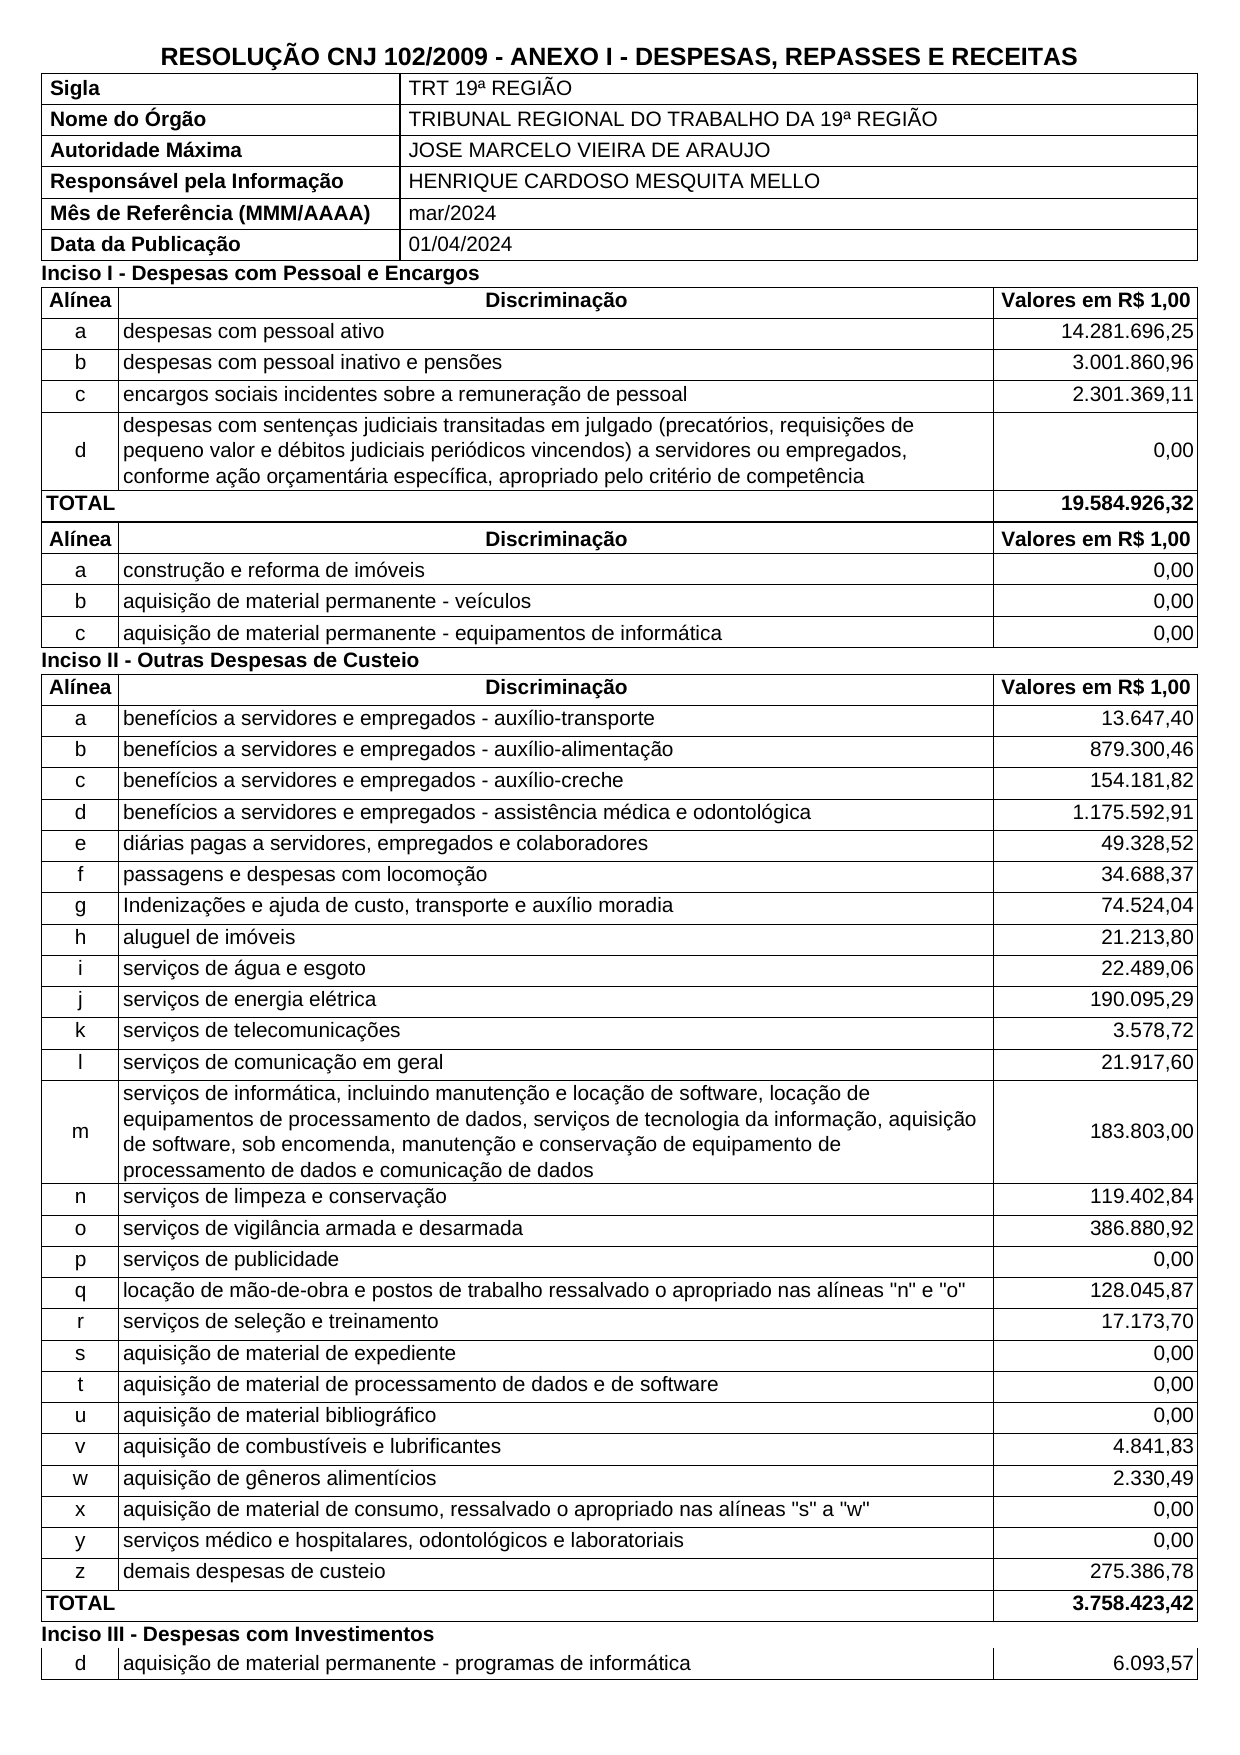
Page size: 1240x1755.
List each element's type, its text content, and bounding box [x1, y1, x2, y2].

table_cell benefícios a servidores e empregados - auxílio-creche [119, 768, 993, 798]
table_cell 0,00 [994, 413, 1197, 489]
table_cell r [42, 1309, 118, 1339]
table_cell Responsável pela Informação [42, 167, 399, 197]
table_header Alínea [42, 675, 118, 705]
table_cell f [42, 862, 118, 892]
table_cell m [42, 1081, 118, 1183]
table_cell 2.301.369,11 [994, 381, 1197, 412]
table_cell 49.328,52 [994, 831, 1197, 861]
table_cell 01/04/2024 [401, 230, 1197, 260]
table_cell diárias pagas a servidores, empregados e colaboradores [119, 831, 993, 861]
table_header 6.093,57 [994, 1648, 1197, 1679]
table_cell u [42, 1403, 118, 1433]
table_cell c [42, 617, 118, 647]
table_header Discriminação [119, 675, 993, 705]
table_cell 0,00 [994, 617, 1197, 647]
table_cell benefícios a servidores e empregados - auxílio-transporte [119, 706, 993, 736]
table_cell serviços de energia elétrica [119, 987, 993, 1017]
table_cell benefícios a servidores e empregados - assistência médica e odontológica [119, 800, 993, 830]
table_cell aquisição de combustíveis e lubrificantes [119, 1434, 993, 1464]
table_cell t [42, 1372, 118, 1402]
table_cell aquisição de gêneros alimentícios [119, 1466, 993, 1496]
table_cell serviços de vigilância armada e desarmada [119, 1216, 993, 1246]
table_cell 14.281.696,25 [994, 319, 1197, 349]
table_cell serviços de água e esgoto [119, 956, 993, 986]
table_header aquisição de material permanente - programas de informática [119, 1648, 993, 1679]
table_cell 2.330,49 [994, 1466, 1197, 1496]
table_cell 3.001.860,96 [994, 350, 1197, 380]
table_cell aquisição de material permanente - veículos [119, 585, 993, 616]
table_cell aquisição de material de expediente [119, 1341, 993, 1371]
table_cell aquisição de material bibliográfico [119, 1403, 993, 1433]
table_cell 128.045,87 [994, 1278, 1197, 1308]
table_cell JOSE MARCELO VIEIRA DE ARAUJO [401, 136, 1197, 166]
table_cell aquisição de material de processamento de dados e de software [119, 1372, 993, 1402]
table_cell o [42, 1216, 118, 1246]
table_cell aluguel de imóveis [119, 925, 993, 955]
table_cell 3.758.423,42 [994, 1591, 1197, 1621]
table_cell 0,00 [994, 1341, 1197, 1371]
table_cell s [42, 1341, 118, 1371]
table_cell TOTAL [42, 1591, 993, 1621]
table_cell c [42, 381, 118, 412]
table_cell 21.213,80 [994, 925, 1197, 955]
table_cell 19.584.926,32 [994, 491, 1197, 521]
table_cell 22.489,06 [994, 956, 1197, 986]
table_cell 0,00 [994, 1372, 1197, 1402]
table_cell 0,00 [994, 554, 1197, 584]
table_header Alínea [42, 288, 118, 318]
table_cell 190.095,29 [994, 987, 1197, 1017]
table_cell a [42, 554, 118, 584]
text RESOLUÇÃO CNJ 102/2009 - ANEXO I - DESPESAS, REPASSES E RECEITAS [42, 42, 1078, 70]
table_cell 879.300,46 [994, 737, 1197, 767]
table_cell Nome do Órgão [42, 105, 399, 135]
table_cell z [42, 1559, 118, 1589]
table_cell Indenizações e ajuda de custo, transporte e auxílio moradia [119, 893, 993, 923]
table_cell p [42, 1247, 118, 1277]
table_cell 183.803,00 [994, 1081, 1197, 1183]
table_cell q [42, 1278, 118, 1308]
table_cell 386.880,92 [994, 1216, 1197, 1246]
table_cell serviços de comunicação em geral [119, 1050, 993, 1080]
text Inciso III - Despesas com Investimentos [41, 1622, 1078, 1646]
table_cell 3.578,72 [994, 1018, 1197, 1048]
table_cell 154.181,82 [994, 768, 1197, 798]
table_cell 13.647,40 [994, 706, 1197, 736]
table_cell despesas com sentenças judiciais transitadas em julgado (precatórios, requisições de pequeno valor e débitos judiciais periódicos vincendos) a servidores ou empregados, conforme ação orçamentária específica, apropriado pelo critério de competência [119, 413, 993, 489]
table_cell b [42, 737, 118, 767]
table_cell serviços de limpeza e conservação [119, 1184, 993, 1214]
table_cell a [42, 319, 118, 349]
table_header Valores em R$ 1,00 [994, 675, 1197, 705]
table_cell d [42, 413, 118, 489]
table_cell 17.173,70 [994, 1309, 1197, 1339]
table_cell serviços de telecomunicações [119, 1018, 993, 1048]
table_cell 34.688,37 [994, 862, 1197, 892]
table_cell y [42, 1528, 118, 1558]
table_cell Mês de Referência (MMM/AAAA) [42, 199, 399, 229]
table_cell k [42, 1018, 118, 1048]
table_cell e [42, 831, 118, 861]
table_cell 21.917,60 [994, 1050, 1197, 1080]
table_cell d [42, 800, 118, 830]
table_cell demais despesas de custeio [119, 1559, 993, 1589]
table_cell HENRIQUE CARDOSO MESQUITA MELLO [401, 167, 1197, 197]
table_cell h [42, 925, 118, 955]
table_cell 74.524,04 [994, 893, 1197, 923]
table_cell j [42, 987, 118, 1017]
table_header Alínea [42, 523, 118, 553]
table_cell Autoridade Máxima [42, 136, 399, 166]
table_cell serviços de seleção e treinamento [119, 1309, 993, 1339]
table_cell g [42, 893, 118, 923]
text Inciso I - Despesas com Pessoal e Encargos [41, 261, 1078, 285]
table_cell 4.841,83 [994, 1434, 1197, 1464]
table_cell x [42, 1497, 118, 1527]
table_header Sigla [42, 74, 399, 104]
table_cell b [42, 585, 118, 616]
table_cell 119.402,84 [994, 1184, 1197, 1214]
table_header d [42, 1648, 118, 1679]
table_cell encargos sociais incidentes sobre a remuneração de pessoal [119, 381, 993, 412]
table_header Discriminação [119, 288, 993, 318]
table_cell 0,00 [994, 585, 1197, 616]
table_cell locação de mão-de-obra e postos de trabalho ressalvado o apropriado nas alíneas "n" e "o" [119, 1278, 993, 1308]
table_cell b [42, 350, 118, 380]
table_cell mar/2024 [401, 199, 1197, 229]
table_cell 0,00 [994, 1247, 1197, 1277]
table_cell v [42, 1434, 118, 1464]
table_cell TRIBUNAL REGIONAL DO TRABALHO DA 19ª REGIÃO [401, 105, 1197, 135]
table_cell construção e reforma de imóveis [119, 554, 993, 584]
table_cell Data da Publicação [42, 230, 399, 260]
table_cell serviços de publicidade [119, 1247, 993, 1277]
table_cell passagens e despesas com locomoção [119, 862, 993, 892]
table_cell aquisição de material permanente - equipamentos de informática [119, 617, 993, 647]
table_cell n [42, 1184, 118, 1214]
table_cell 275.386,78 [994, 1559, 1197, 1589]
table_header Valores em R$ 1,00 [994, 523, 1197, 553]
table_cell 1.175.592,91 [994, 800, 1197, 830]
table_cell despesas com pessoal inativo e pensões [119, 350, 993, 380]
table_cell a [42, 706, 118, 736]
table_cell l [42, 1050, 118, 1080]
table_cell benefícios a servidores e empregados - auxílio-alimentação [119, 737, 993, 767]
table_cell c [42, 768, 118, 798]
table_cell w [42, 1466, 118, 1496]
table_cell 0,00 [994, 1403, 1197, 1433]
table_cell serviços de informática, incluindo manutenção e locação de software, locação de equipamentos de processamento de dados, serviços de tecnologia da informação, aquisição de software, sob encomenda, manutenção e conservação de equipamento de processamento de dados e comunicação de dados [119, 1081, 993, 1183]
text Inciso II - Outras Despesas de Custeio [41, 648, 1078, 672]
table_header Valores em R$ 1,00 [994, 288, 1197, 318]
table_cell aquisição de material de consumo, ressalvado o apropriado nas alíneas "s" a "w" [119, 1497, 993, 1527]
table_header TRT 19ª REGIÃO [401, 74, 1197, 104]
table_cell despesas com pessoal ativo [119, 319, 993, 349]
table_cell 0,00 [994, 1497, 1197, 1527]
table_cell serviços médico e hospitalares, odontológicos e laboratoriais [119, 1528, 993, 1558]
table_cell 0,00 [994, 1528, 1197, 1558]
table_header Discriminação [119, 523, 993, 553]
table_cell i [42, 956, 118, 986]
table_cell TOTAL [42, 491, 993, 521]
